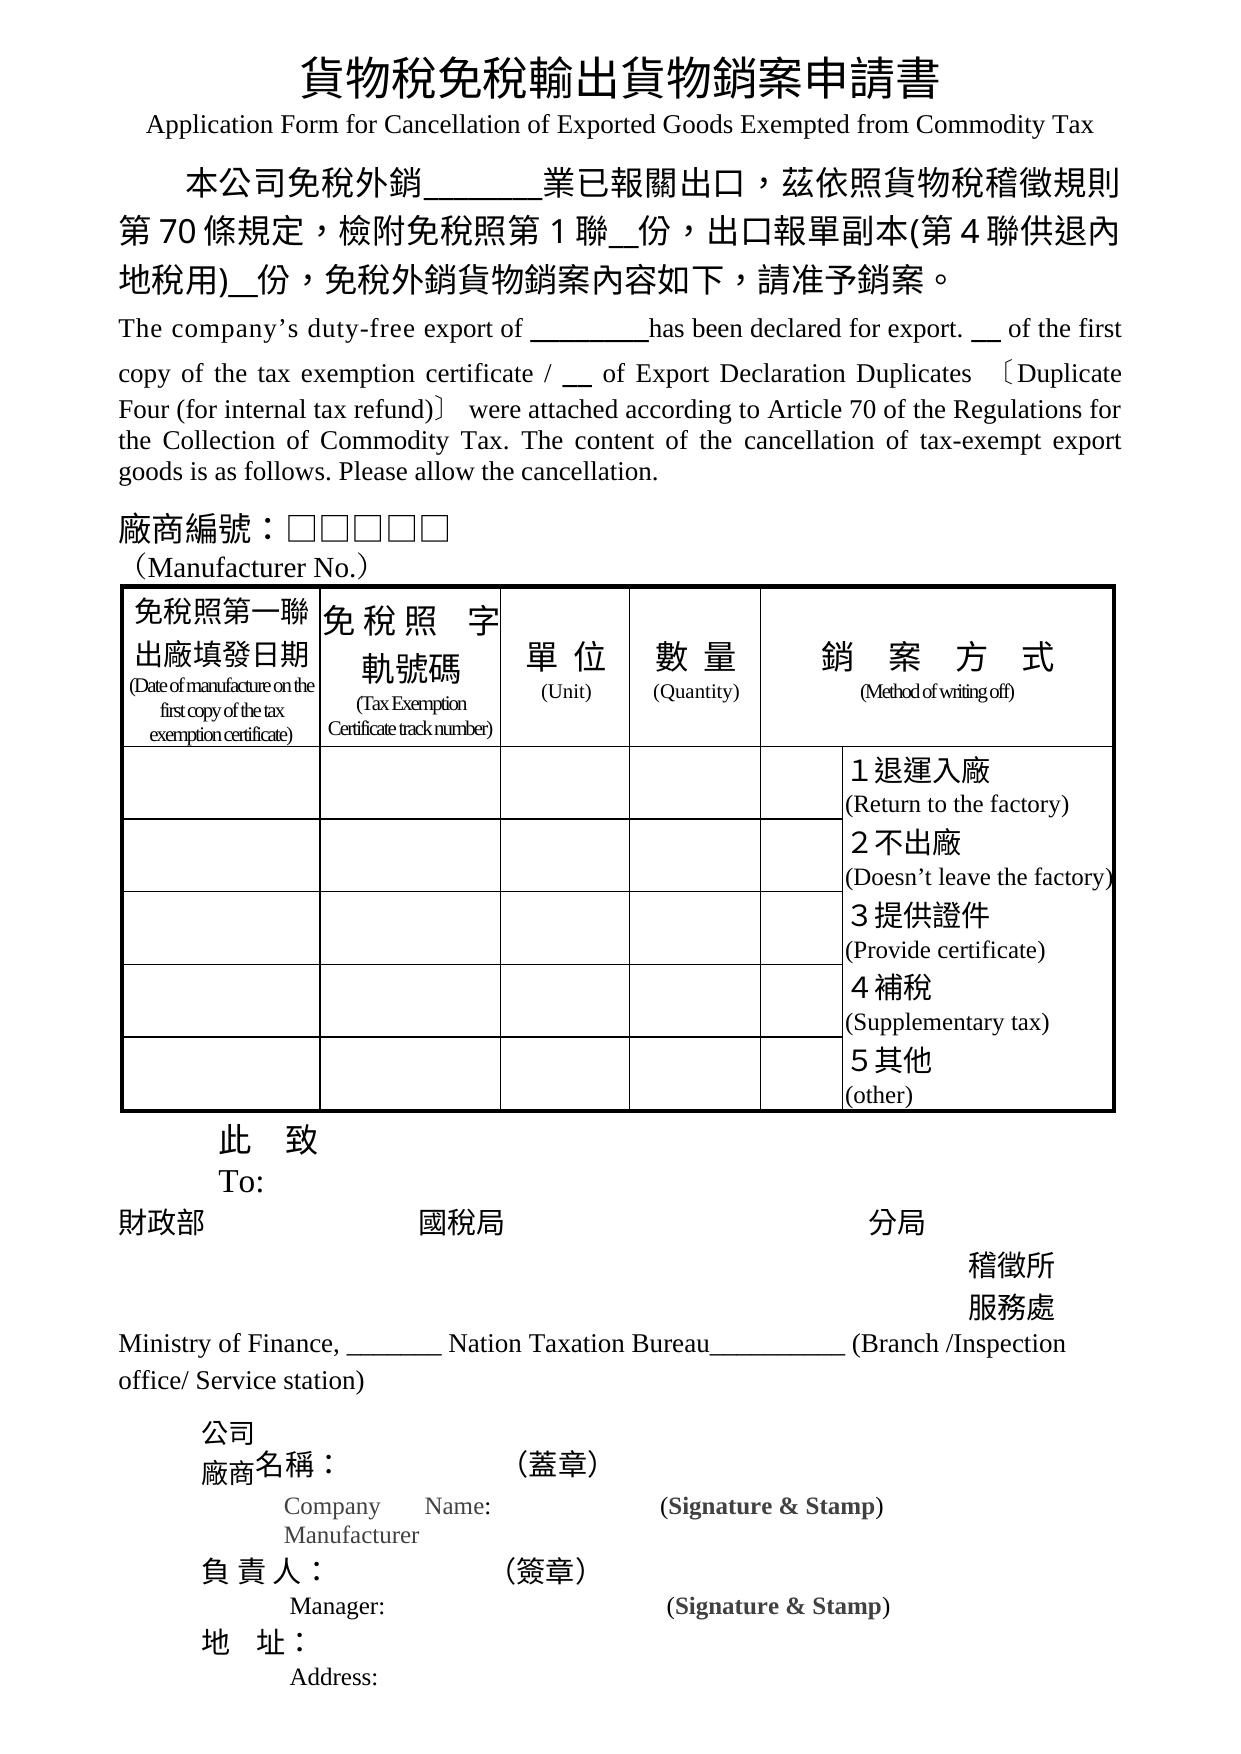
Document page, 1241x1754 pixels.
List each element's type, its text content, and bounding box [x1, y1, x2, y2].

text 地 址： [118, 1619, 1122, 1662]
table_header 單 位 (Unit) [501, 589, 629, 746]
table_cell [321, 820, 500, 891]
table_cell [630, 1038, 760, 1109]
table_cell [761, 1038, 842, 1109]
table_cell [124, 892, 319, 963]
text 本公司免稅外銷________業已報關出口，茲依照貨物稅稽徵規則第70條規定，檢附免稅照第1聯__份，出口報單副本(第4聯供退內地稅用)__份，免稅外銷貨物銷案內容如下，請准予銷案。 [118, 157, 1122, 302]
text Manufacturer [283, 1520, 1122, 1548]
table_cell [761, 820, 842, 891]
text 公司廠商名稱： （蓋章） [118, 1412, 1122, 1491]
text 負 責 人： （簽章） [118, 1548, 1122, 1591]
text 財政部 國稅局 分局 [118, 1200, 1122, 1242]
table_cell [630, 820, 760, 891]
table_cell [630, 747, 760, 818]
text （Manufacturer No.） [118, 551, 1122, 584]
table_cell １退運入廠 (Return to the factory) [843, 747, 1112, 818]
text The company’s duty-free export of ________has been declared for export. __ of the first copy of the tax exemption certificate / __ of Export Declaration Duplicates 〔Duplicate Four (for internal tax refund)〕 were attached according to Article 70 of the Regulations for the Collection of Commodity Tax. The content of the cancellation of tax-exempt export goods is as follows. Please allow the cancellation. [118, 302, 1122, 486]
table_cell [630, 965, 760, 1036]
text Address: [289, 1662, 1122, 1691]
table_cell [124, 820, 319, 891]
text 此 致 [118, 1113, 1122, 1162]
table_cell [124, 965, 319, 1036]
table_cell [501, 1038, 629, 1109]
table_header 免 稅 照 字軌號碼 (Tax Exemption Certificate track number) [321, 589, 500, 746]
table_cell [630, 892, 760, 963]
table_cell [321, 1038, 500, 1109]
table_header 免稅照第一聯出廠填發日期 (Date of manufacture on the first copy of the tax exemption certificate) [124, 589, 319, 746]
table_cell [501, 747, 629, 818]
table_cell [501, 965, 629, 1036]
text 貨物稅免稅輸出貨物銷案申請書 [118, 59, 1122, 105]
table_cell ２不出廠 (Doesn’t leave the factory) [843, 818, 1112, 891]
table_cell [124, 1038, 319, 1109]
table_cell [321, 892, 500, 963]
text To: [118, 1162, 1122, 1200]
text Company Name: (Signature & Stamp) [283, 1491, 1122, 1520]
text Manager: (Signature & Stamp) [94, 1591, 1122, 1619]
table_cell [761, 892, 842, 963]
table_cell ５其他 (other) [843, 1036, 1112, 1109]
text 服務處 [118, 1284, 1122, 1327]
table_cell [761, 747, 842, 818]
table_cell [124, 747, 319, 818]
table_header 數 量 (Quantity) [630, 589, 760, 746]
table_cell [501, 820, 629, 891]
table_cell [761, 965, 842, 1036]
table_cell ４補稅 (Supplementary tax) [843, 964, 1112, 1036]
table_header 銷 案 方 式 (Method of writing off) [761, 589, 1112, 746]
table_cell [501, 892, 629, 963]
table_cell ３提供證件 (Provide certificate) [843, 891, 1112, 963]
text 稽徵所 [118, 1242, 1122, 1284]
text 廠商編號：□□□□□ [118, 502, 1122, 551]
text Application Form for Cancellation of Exported Goods Exempted from Commodity Tax [118, 105, 1122, 140]
table_cell [321, 747, 500, 818]
text Ministry of Finance, _______ Nation Taxation Bureau__________ (Branch /Inspection office/ Service station) [118, 1327, 1122, 1396]
table_cell [321, 965, 500, 1036]
